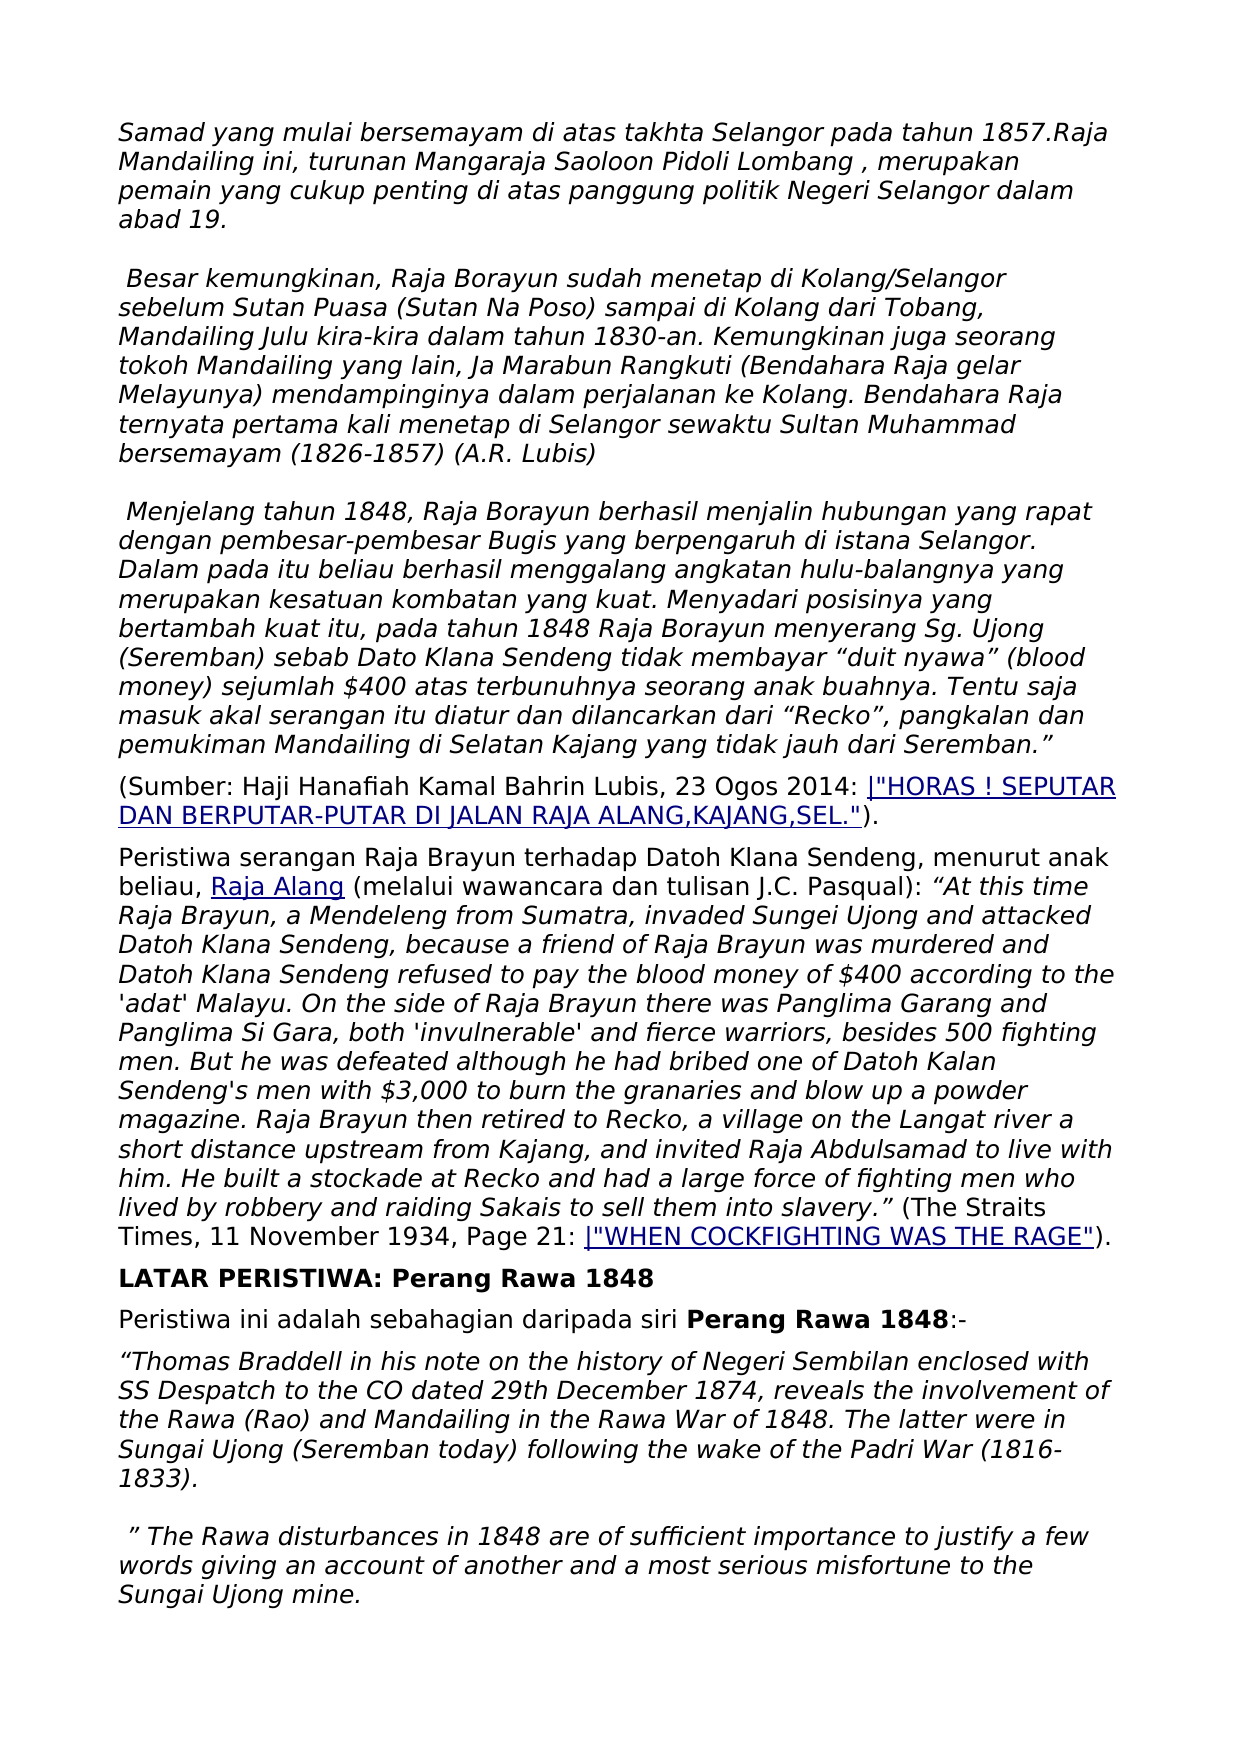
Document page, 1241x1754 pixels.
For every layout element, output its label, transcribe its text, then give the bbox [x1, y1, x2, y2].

text Peristiwa serangan Raja Brayun terhadap Datoh Klana Sendeng, menurut anak beliau, Raja Alang (melalui wawancara dan tulisan J.C. Pasqual): “At this time Raja Brayun, a Mendeleng from Sumatra, invaded Sungei Ujong and attacked Datoh Klana Sendeng, because a friend of Raja Brayun was murdered and Datoh Klana Sendeng refused to pay the blood money of $400 according to the 'adat' Malayu. On the side of Raja Brayun there was Panglima Garang and Panglima Si Gara, both 'invulnerable' and fierce warriors, besides 500 fighting men. But he was defeated although he had bribed one of Datoh Kalan Sendeng's men with $3,000 to burn the granaries and blow up a powder magazine. Raja Brayun then retired to Recko, a village on the Langat river a short distance upstream from Kajang, and invited Raja Abdulsamad to live with him. He built a stockade at Recko and had a large force of fighting men who lived by robbery and raiding Sakais to sell them into slavery.” (The Straits Times, 11 November 1934, Page 21: |"WHEN COCKFIGHTING WAS THE RAGE"). [118, 843, 1122, 1251]
text Peristiwa ini adalah sebahagian daripada siri Perang Rawa 1848:- [118, 1306, 1122, 1335]
text LATAR PERISTIWA: Perang Rawa 1848 [118, 1264, 1122, 1293]
text Samad yang mulai bersemayam di atas takhta Selangor pada tahun 1857.Raja Mandailing ini, turunan Mangaraja Saoloon Pidoli Lombang , merupakan pemain yang cukup penting di atas panggung politik Negeri Selangor dalam abad 19. Besar kemungkinan, Raja Borayun sudah menetap di Kolang/Selangor sebelum Sutan Puasa (Sutan Na Poso) sampai di Kolang dari Tobang, Mandailing Julu kira-kira dalam tahun 1830-an. Kemungkinan juga seorang tokoh Mandailing yang lain, Ja Marabun Rangkuti (Bendahara Raja gelar Melayunya) mendampinginya dalam perjalanan ke Kolang. Bendahara Raja ternyata pertama kali menetap di Selangor sewaktu Sultan Muhammad bersemayam (1826-1857) (A.R. Lubis) Menjelang tahun 1848, Raja Borayun berhasil menjalin hubungan yang rapat dengan pembesar-pembesar Bugis yang berpengaruh di istana Selangor. Dalam pada itu beliau berhasil menggalang angkatan hulu-balangnya yang merupakan kesatuan kombatan yang kuat. Menyadari posisinya yang bertambah kuat itu, pada tahun 1848 Raja Borayun menyerang Sg. Ujong (Seremban) sebab Dato Klana Sendeng tidak membayar “duit nyawa” (blood money) sejumlah $400 atas terbunuhnya seorang anak buahnya. Tentu saja masuk akal serangan itu diatur dan dilancarkan dari “Recko”, pangkalan dan pemukiman Mandailing di Selatan Kajang yang tidak jauh dari Seremban.” [118, 118, 1122, 760]
text “Thomas Braddell in his note on the history of Negeri Sembilan enclosed with SS Despatch to the CO dated 29th December 1874, reveals the involvement of the Rawa (Rao) and Mandailing in the Rawa War of 1848. The latter were in Sungai Ujong (Seremban today) following the wake of the Padri War (1816-1833). ” The Rawa disturbances in 1848 are of sufficient importance to justify a few words giving an account of another and a most serious misfortune to the Sungai Ujong mine. [118, 1347, 1122, 1610]
text (Sumber: Haji Hanafiah Kamal Bahrin Lubis, 23 Ogos 2014: |"HORAS ! SEPUTAR DAN BERPUTAR-PUTAR DI JALAN RAJA ALANG,KAJANG,SEL."). [118, 772, 1122, 831]
